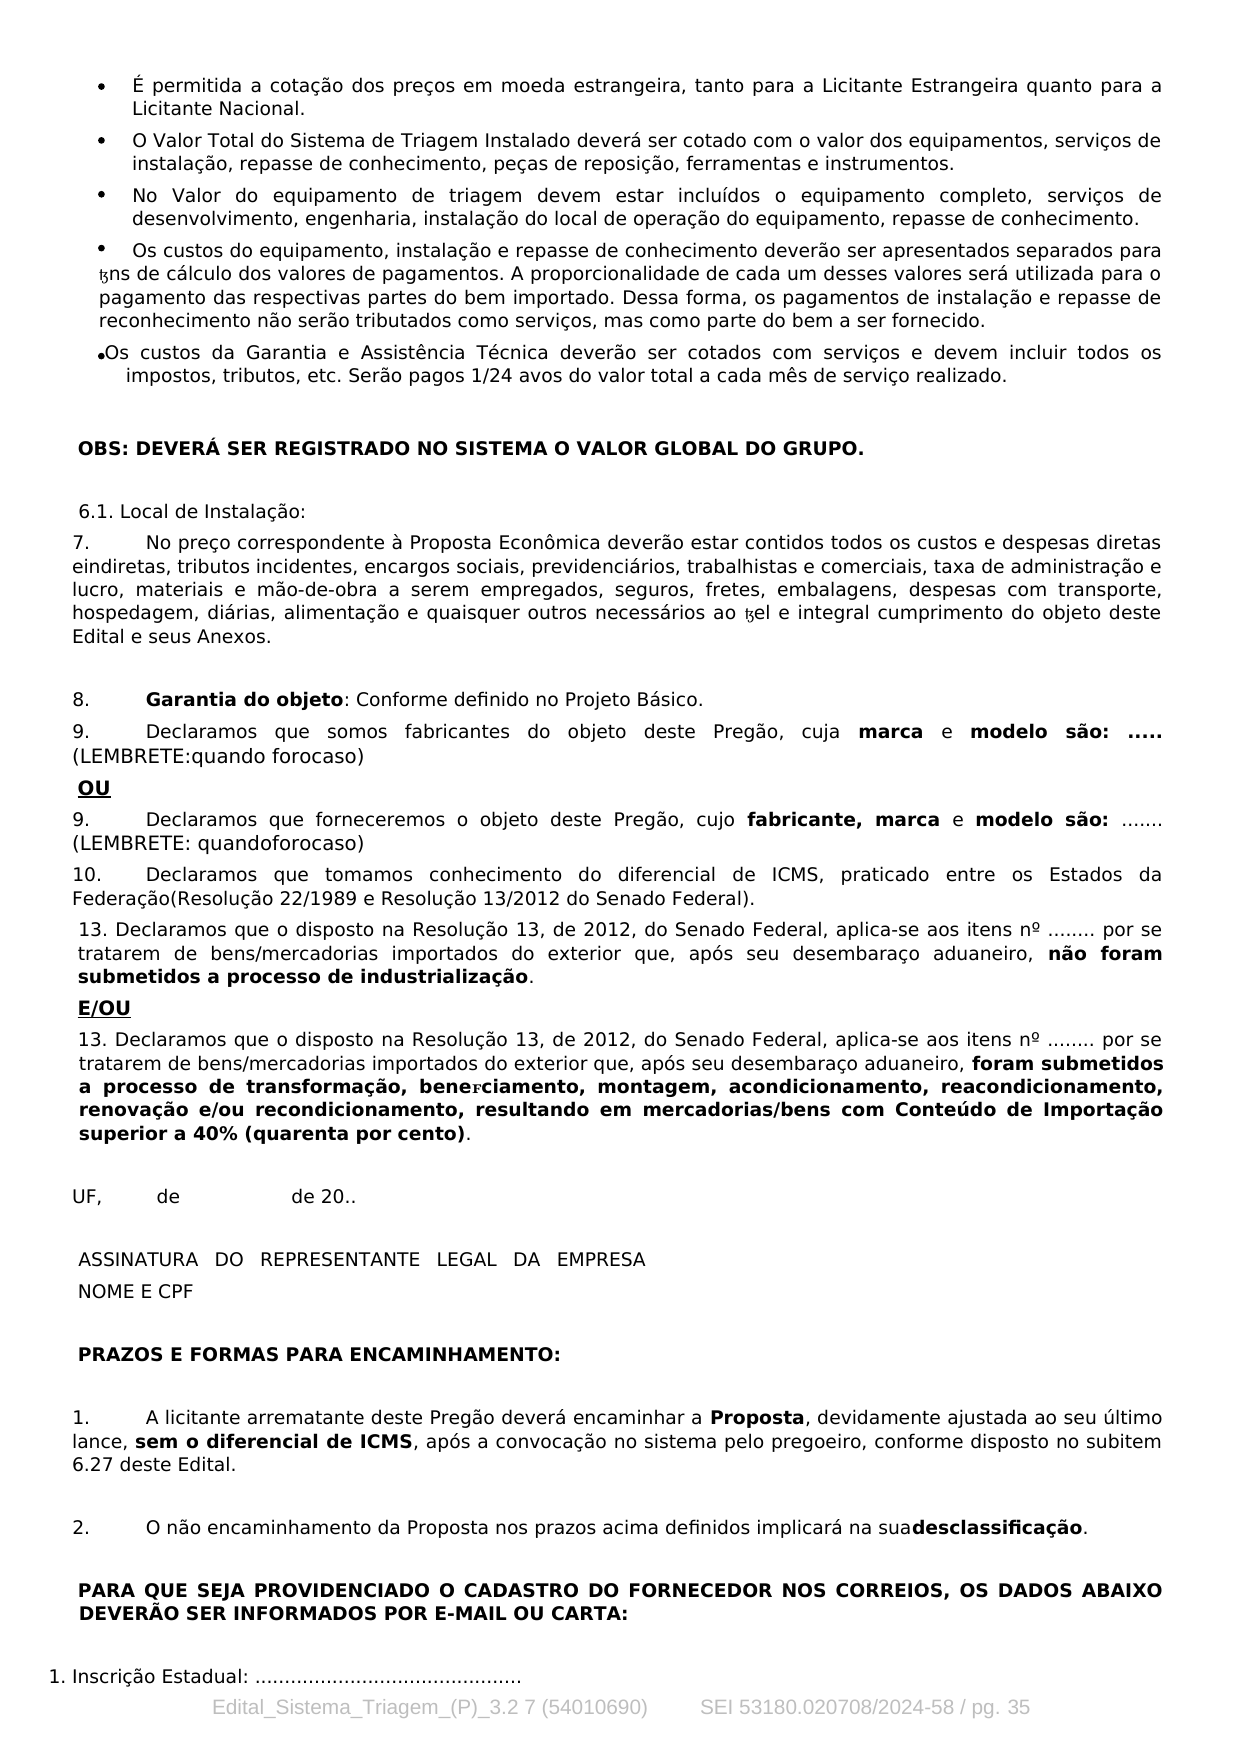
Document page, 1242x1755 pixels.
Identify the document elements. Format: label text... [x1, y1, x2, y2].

text No Valor do equipamento de triagem devem estar incluídos o equipamento completo, serviços de desenvolvimento, engenharia, instalação do local de operação do equipamento, repasse de conhecimento. [99, 185, 1163, 230]
list Declaramos que tomamos conhecimento do diferencial de ICMS, praticado entre os Estados da Federação(Resolução 22/1989 e Resolução 13/2012 do Senado Federal). [72, 864, 1163, 909]
text ASSINATURA DO REPRESENTANTE LEGAL DA EMPRESA NOME E CPF [78, 1249, 646, 1302]
text PARA QUE SEJA PROVIDENCIADO O CADASTRO DO FORNECEDOR NOS CORREIOS, OS DADOS ABAIXO DEVERÃO SER INFORMADOS POR E-MAIL OU CARTA: [78, 1580, 1164, 1625]
list No preço correspondente à Proposta Econômica deverão estar contidos todos os custos e despesas diretas eindiretas, tributos incidentes, encargos sociais, previdenciários, trabalhistas e comerciais, taxa de administração e lucro, materiais e mão-de-obra a serem empregados, seguros, fretes, embalagens, despesas com transporte, hospedagem, diárias, alimentação e quaisquer outros necessários ao el e integral cumprimento do objeto deste Edital e seus Anexos. [72, 532, 1163, 647]
list Inscrição Estadual: ............................................. [48, 1666, 1163, 1688]
text 13. Declaramos que o disposto na Resolução 13, de 2012, do Senado Federal, aplica-se aos itens nº ........ por se tratarem de bens/mercadorias importados do exterior que, após seu desembaraço aduaneiro, não foram submetidos a processo de industrialização. [78, 919, 1163, 988]
list A licitante arrematante deste Pregão deverá encaminhar a Proposta, devidamente ajustada ao seu último lance, sem o diferencial de ICMS, após a convocação no sistema pelo pregoeiro, conforme disposto no subitem 6.27 deste Edital. [72, 1407, 1163, 1476]
text Os custos do equipamento, instalação e repasse de conhecimento deverão ser apresentados separados para ns de cálculo dos valores de pagamentos. A proporcionalidade de cada um desses valores será utilizada para o pagamento das respectivas partes do bem importado. Dessa forma, os pagamentos de instalação e repasse de reconhecimento não serão tributados como serviços, mas como parte do bem a ser fornecido. [99, 240, 1163, 332]
list Declaramos que somos fabricantes do objeto deste Pregão, cuja marca e modelo são: .....(LEMBRETE:quando forocaso) [72, 720, 1163, 768]
subtitle OU [77, 777, 1170, 800]
text UF, de de 20.. [72, 1186, 1170, 1208]
text 6.1. Local de Instalação: [78, 501, 1163, 523]
list O não encaminhamento da Proposta nos prazos acima definidos implicará na suadesclassificação. [72, 1517, 1163, 1539]
text Os custos da Garantia e Assistência Técnica deverão ser cotados com serviços e devem incluir todos os impostos, tributos, etc. Serão pagos 1/24 avos do valor total a cada mês de serviço realizado. [99, 342, 1163, 387]
text PRAZOS E FORMAS PARA ENCAMINHAMENTO: [78, 1344, 1164, 1366]
text O Valor Total do Sistema de Triagem Instalado deverá ser cotado com o valor dos equipamentos, serviços de instalação, repasse de conhecimento, peças de reposição, ferramentas e instrumentos. [99, 130, 1163, 175]
text OBS: DEVERÁ SER REGISTRADO NO SISTEMA O VALOR GLOBAL DO GRUPO. [78, 437, 1164, 459]
list Garantia do objeto: Conforme definido no Projeto Básico. [72, 688, 1163, 710]
text É permitida a cotação dos preços em moeda estrangeira, tanto para a Licitante Estrangeira quanto para a Licitante Nacional. [99, 75, 1163, 120]
subtitle E/OU [77, 997, 1170, 1021]
text 13. Declaramos que o disposto na Resolução 13, de 2012, do Senado Federal, aplica-se aos itens nº ........ por se tratarem de bens/mercadorias importados do exterior que, após seu desembaraço aduaneiro, foram submetidos a processo de transformação, beneciamento, montagem, acondicionamento, reacondicionamento, renovação e/ou recondicionamento, resultando em mercadorias/bens com Conteúdo de Importação superior a 40% (quarenta por cento). [78, 1029, 1164, 1144]
list Declaramos que forneceremos o objeto deste Pregão, cujo fabricante, marca e modelo são: ....... (LEMBRETE: quandoforocaso) [72, 809, 1163, 855]
